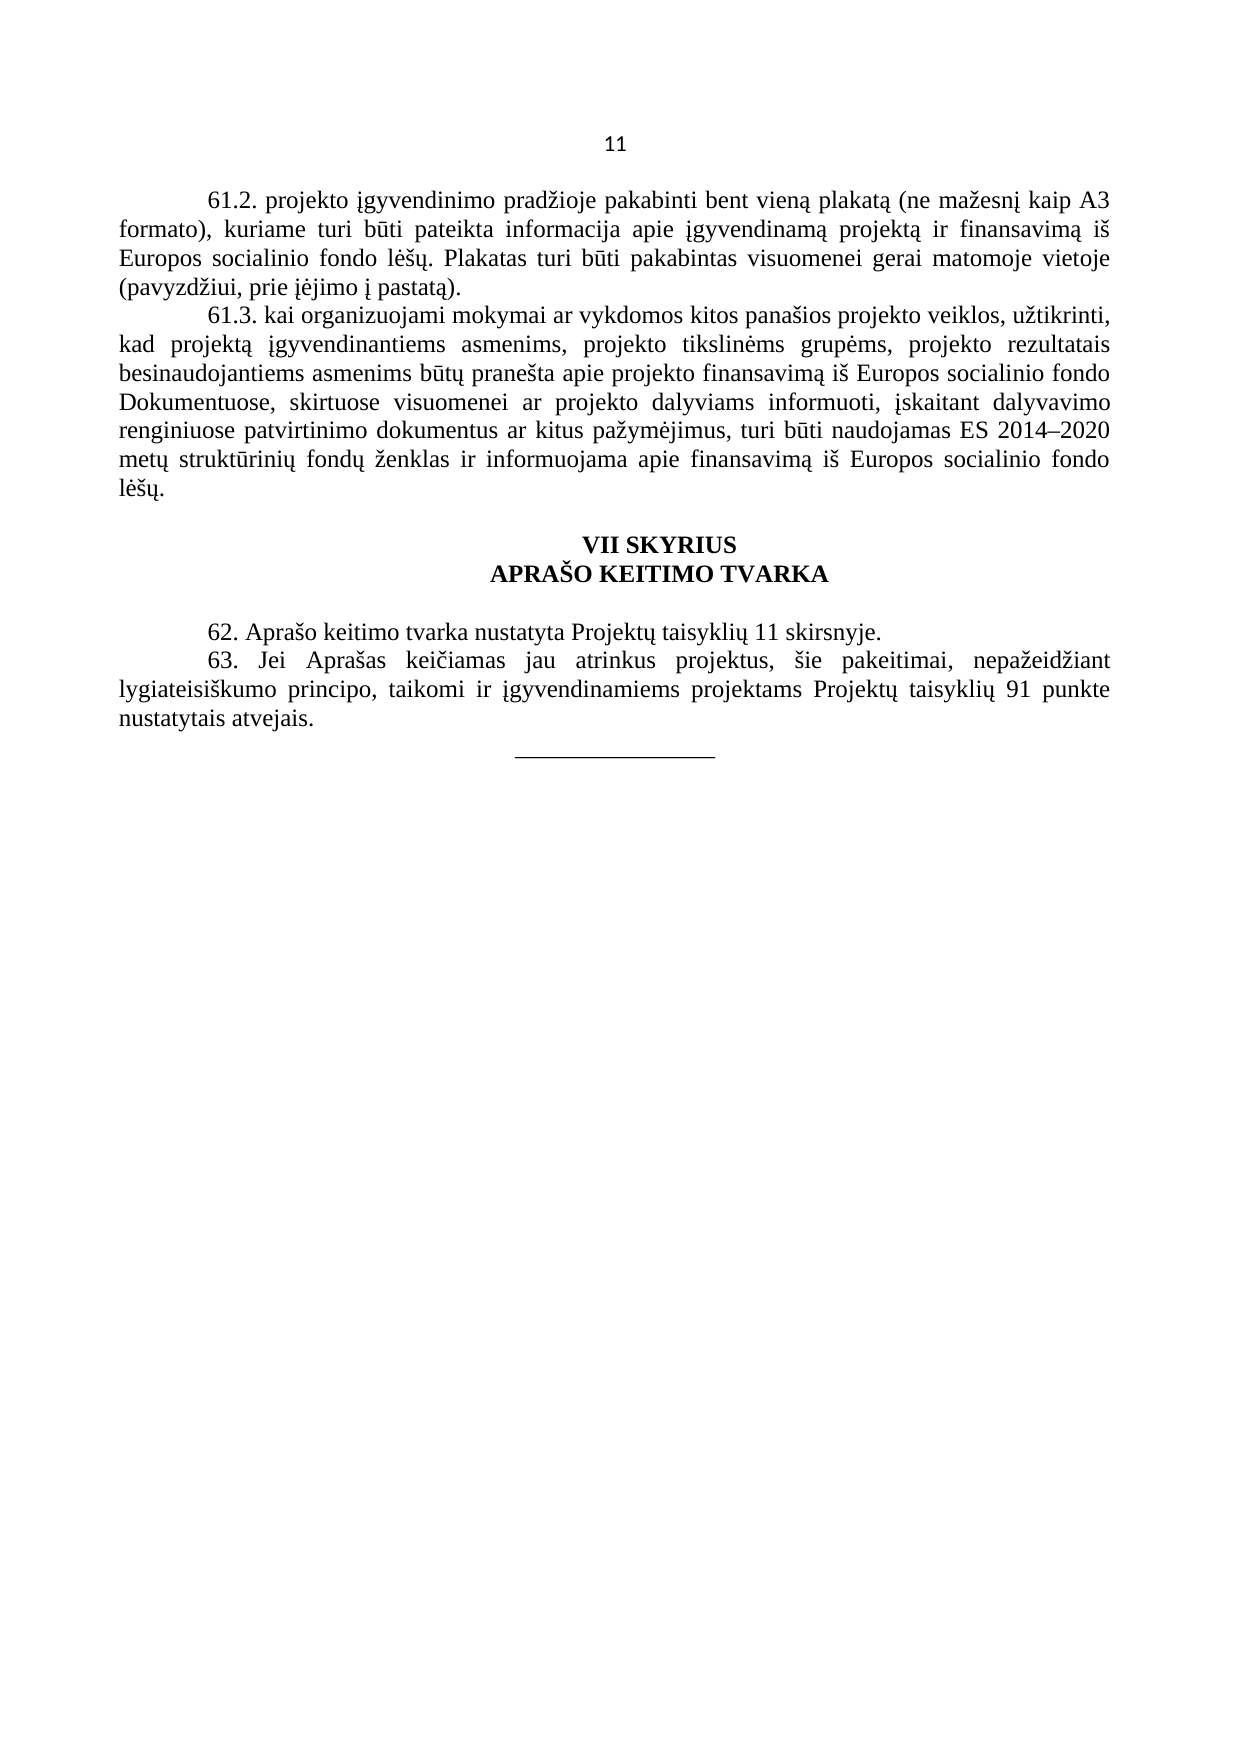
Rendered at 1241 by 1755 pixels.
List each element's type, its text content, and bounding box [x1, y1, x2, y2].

text 61.3. kai organizuojami mokymai ar vykdomos kitos panašios projekto veiklos, užtikrinti, kad projektą įgyvendinantiems asmenims, projekto tikslinėms grupėms, projekto rezultatais besinaudojantiems asmenims būtų pranešta apie projekto finansavimą iš Europos socialinio fondo Dokumentuose, skirtuose visuomenei ar projekto dalyviams informuoti, įskaitant dalyvavimo renginiuose patvirtinimo dokumentus ar kitus pažymėjimus, turi būti naudojamas ES 2014–2020 metų struktūrinių fondų ženklas ir informuojama apie finansavimą iš Europos socialinio fondo lėšų. [118, 300, 1111, 502]
text 61.2. projekto įgyvendinimo pradžioje pakabinti bent vieną plakatą (ne mažesnį kaip A3 formato), kuriame turi būti pateikta informacija apie įgyvendinamą projektą ir finansavimą iš Europos socialinio fondo lėšų. Plakatas turi būti pakabintas visuomenei gerai matomoje vietoje (pavyzdžiui, prie įėjimo į pastatą). [118, 185, 1111, 300]
text VII SKYRIUS [118, 530, 1111, 559]
text ________________ [118, 732, 1111, 760]
text 63. Jei Aprašas keičiamas jau atrinkus projektus, šie pakeitimai, nepažeidžiant lygiateisiškumo principo, taikomi ir įgyvendinamiems projektams Projektų taisyklių 91 punkte nustatytais atvejais. [118, 645, 1111, 732]
text APRAŠO KEITIMO TVARKA [118, 559, 1111, 588]
text 62. Aprašo keitimo tvarka nustatyta Projektų taisyklių 11 skirsnyje. [118, 617, 1111, 645]
